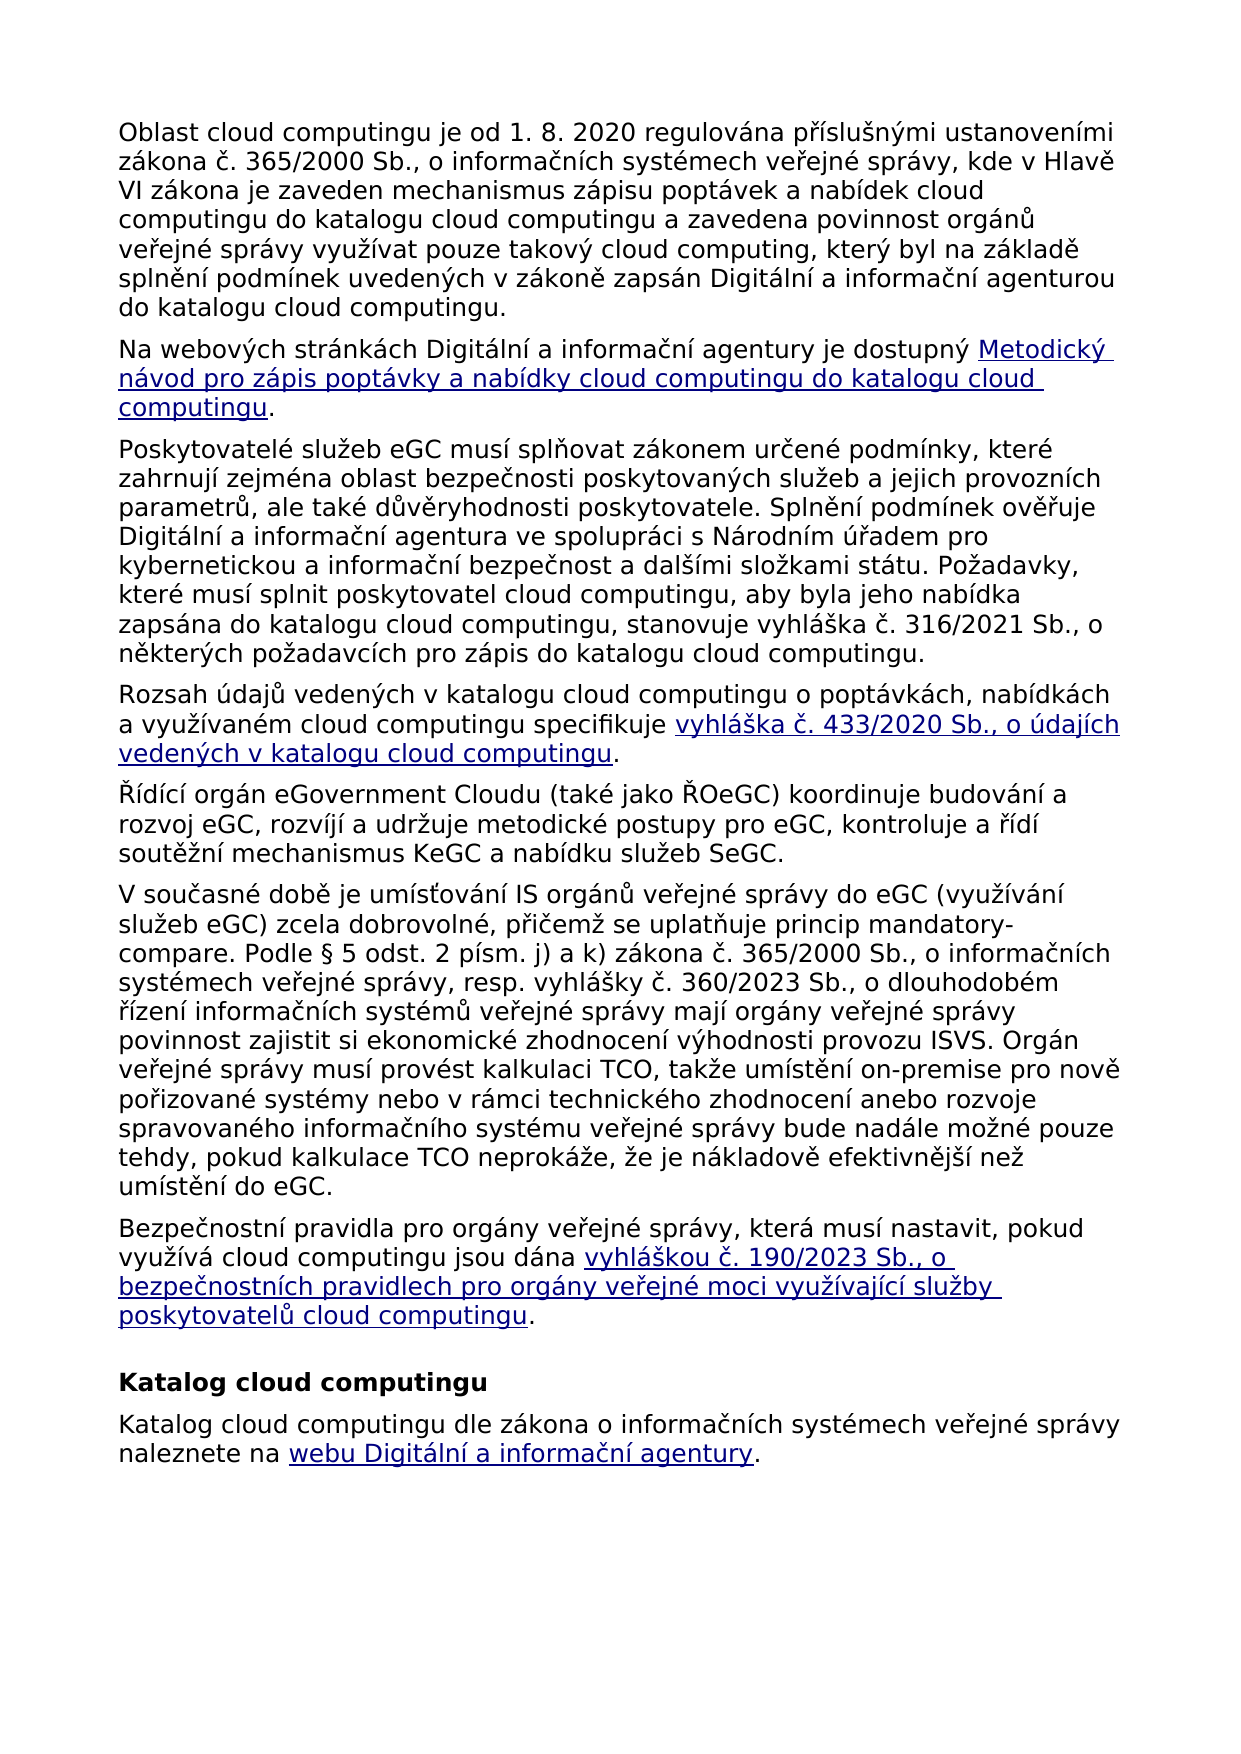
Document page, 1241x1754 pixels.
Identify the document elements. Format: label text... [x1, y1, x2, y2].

text Oblast cloud computingu je od 1. 8. 2020 regulována příslušnými ustanoveními zákona č. 365/2000 Sb., o informačních systémech veřejné správy, kde v Hlavě VI zákona je zaveden mechanismus zápisu poptávek a nabídek cloud computingu do katalogu cloud computingu a zavedena povinnost orgánů veřejné správy využívat pouze takový cloud computing, který byl na základě splnění podmínek uvedených v zákoně zapsán Digitální a informační agenturou do katalogu cloud computingu. [118, 118, 1122, 322]
text V současné době je umísťování IS orgánů veřejné správy do eGC (využívání služeb eGC) zcela dobrovolné, přičemž se uplatňuje princip mandatory-compare. Podle § 5 odst. 2 písm. j) a k) zákona č. 365/2000 Sb., o informačních systémech veřejné správy, resp. vyhlášky č. 360/2023 Sb., o dlouhodobém řízení informačních systémů veřejné správy mají orgány veřejné správy povinnost zajistit si ekonomické zhodnocení výhodnosti provozu ISVS. Orgán veřejné správy musí provést kalkulaci TCO, takže umístění on-premise pro nově pořizované systémy nebo v rámci technického zhodnocení anebo rozvoje spravovaného informačního systému veřejné správy bude nadále možné pouze tehdy, pokud kalkulace TCO neprokáže, že je nákladově efektivnější než umístění do eGC. [118, 881, 1122, 1201]
text Řídící orgán eGovernment Cloudu (také jako ŘOeGC) koordinuje budování a rozvoj eGC, rozvíjí a udržuje metodické postupy pro eGC, kontroluje a řídí soutěžní mechanismus KeGC a nabídku služeb SeGC. [118, 781, 1122, 868]
text Bezpečnostní pravidla pro orgány veřejné správy, která musí nastavit, pokud využívá cloud computingu jsou dána vyhláškou č. 190/2023 Sb., o bezpečnostních pravidlech pro orgány veřejné moci využívající služby poskytovatelů cloud computingu. [118, 1214, 1122, 1331]
text Rozsah údajů vedených v katalogu cloud computingu o poptávkách, nabídkách a využívaném cloud computingu specifikuje vyhláška č. 433/2020 Sb., o údajích vedených v katalogu cloud computingu. [118, 681, 1122, 768]
text Katalog cloud computingu dle zákona o informačních systémech veřejné správy naleznete na webu Digitální a informační agentury. [118, 1410, 1122, 1468]
text Na webových stránkách Digitální a informační agentury je dostupný Metodický návod pro zápis poptávky a nabídky cloud computingu do katalogu cloud computingu. [118, 335, 1122, 422]
subtitle Katalog cloud computingu [118, 1368, 1122, 1397]
text Poskytovatelé služeb eGC musí splňovat zákonem určené podmínky, které zahrnují zejména oblast bezpečnosti poskytovaných služeb a jejich provozních parametrů, ale také důvěryhodnosti poskytovatele. Splnění podmínek ověřuje Digitální a informační agentura ve spolupráci s Národním úřadem pro kybernetickou a informační bezpečnost a dalšími složkami státu. Požadavky, které musí splnit poskytovatel cloud computingu, aby byla jeho nabídka zapsána do katalogu cloud computingu, stanovuje vyhláška č. 316/2021 Sb., o některých požadavcích pro zápis do katalogu cloud computingu. [118, 435, 1122, 668]
